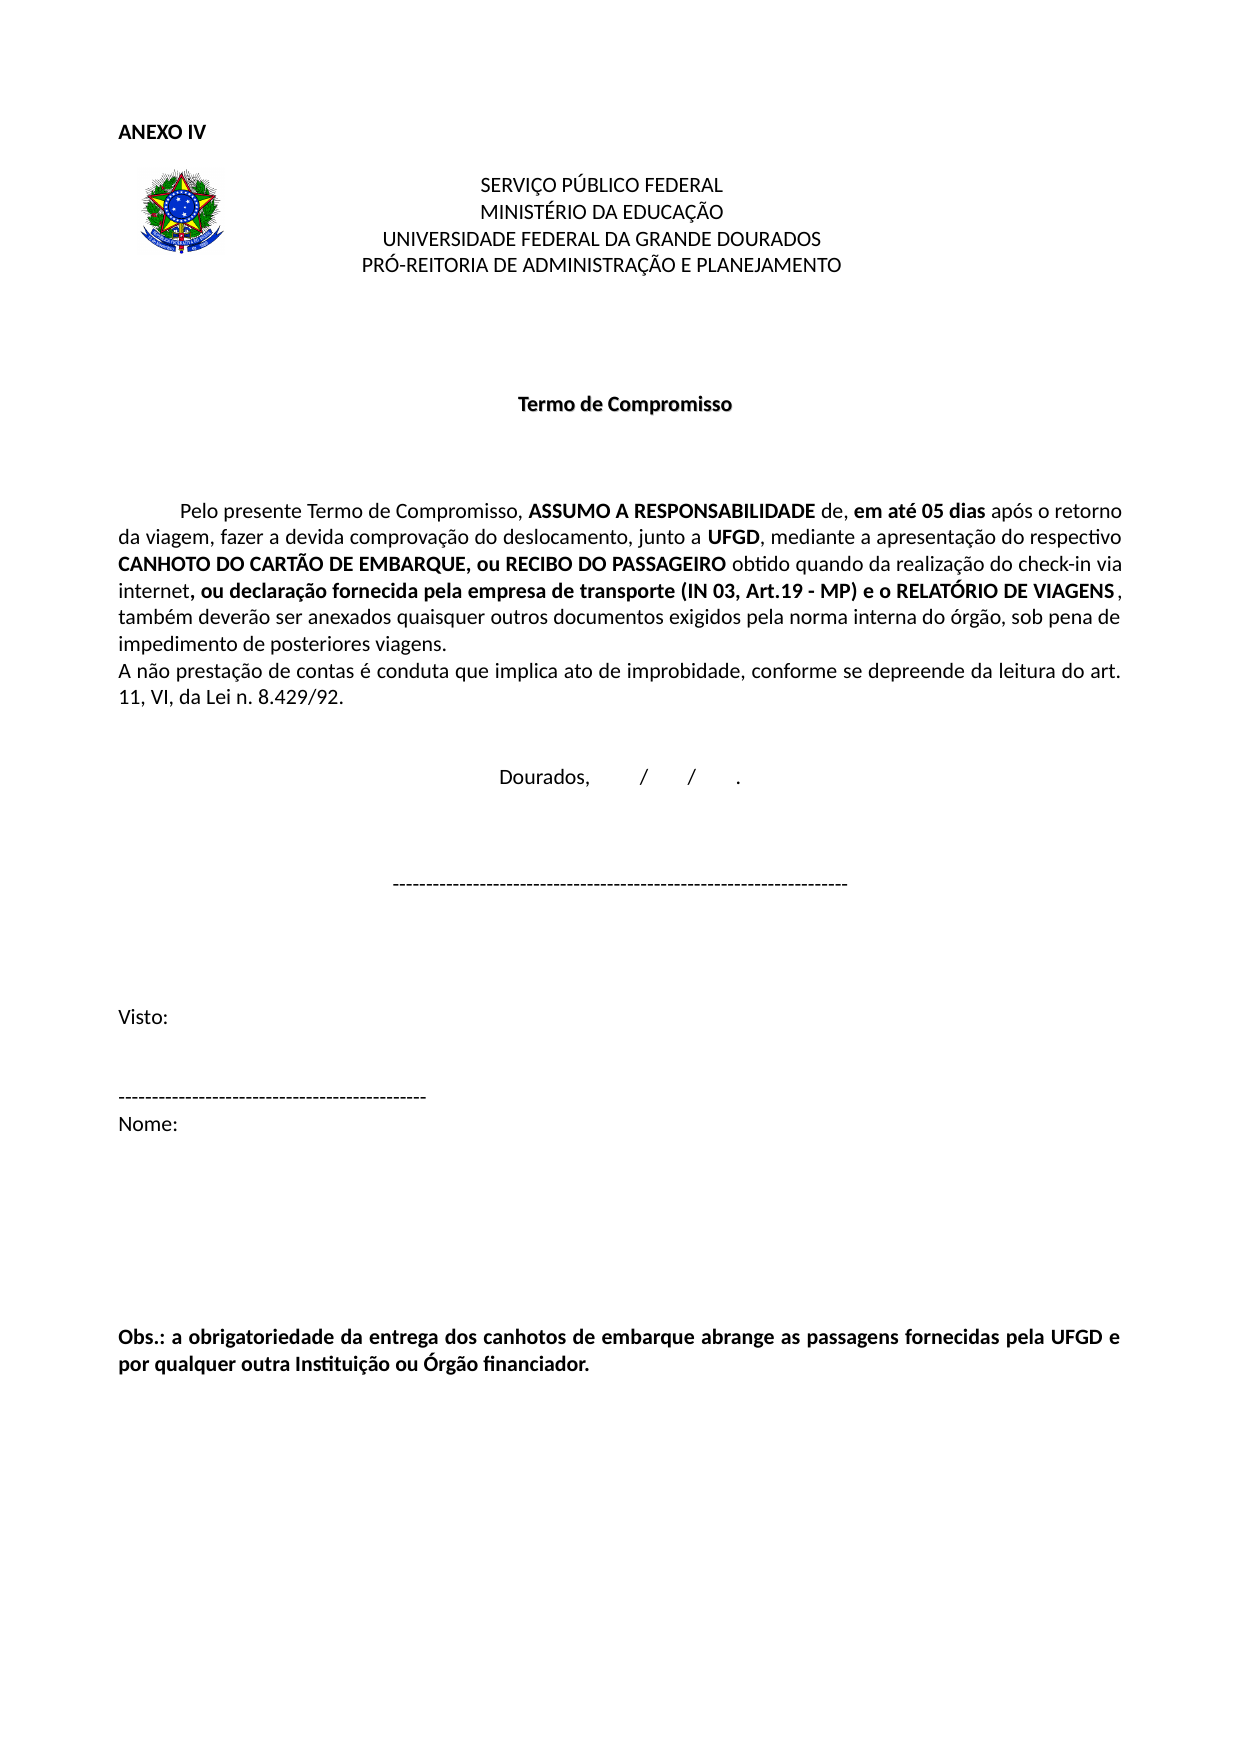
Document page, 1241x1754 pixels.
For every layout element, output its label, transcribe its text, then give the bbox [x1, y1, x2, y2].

text Dourados, / / . [118, 763, 1122, 790]
text ---------------------------------------------- [118, 1083, 1122, 1110]
text Visto: [118, 1003, 1122, 1030]
text ANEXO IV [118, 118, 1122, 145]
subtitle Termo de Compromisso [118, 390, 1122, 417]
text A não prestação de contas é conduta que implica ato de improbidade, conforme se depreende da leitura do art. 11, VI, da Lei n. 8.429/92. [118, 657, 1122, 710]
table_header [111, 145, 251, 305]
text Obs.: a obrigatoriedade da entrega dos canhotos de embarque abrange as passagens fornecidas pela UFGD e por qualquer outra Instituição ou Órgão financiador. [118, 1323, 1122, 1377]
picture [136, 167, 226, 255]
text Nome: [118, 1110, 1122, 1137]
text Pelo presente Termo de Compromisso, ASSUMO A RESPONSABILIDADE de, em até 05 dias após o retorno da viagem, fazer a devida comprovação do deslocamento, junto a UFGD, mediante a apresentação do respectivo CANHOTO DO CARTÃO DE EMBARQUE, ou RECIBO DO PASSAGEIRO obtido quando da realização do check-in via internet, ou declaração fornecida pela empresa de transporte (IN 03, Art.19 - MP) e o RELATÓRIO DE VIAGENS, também deverão ser anexados quaisquer outros documentos exigidos pela norma interna do órgão, sob pena de impedimento de posteriores viagens. [118, 497, 1122, 657]
table_header SERVIÇO PÚBLICO FEDERAL MINISTÉRIO DA EDUCAÇÃO UNIVERSIDADE FEDERAL DA GRANDE DOURADOS PRÓ-REITORIA DE ADMINISTRAÇÃO E PLANEJAMENTO [251, 145, 1070, 305]
text -------------------------------------------------------------------- [118, 870, 1122, 897]
